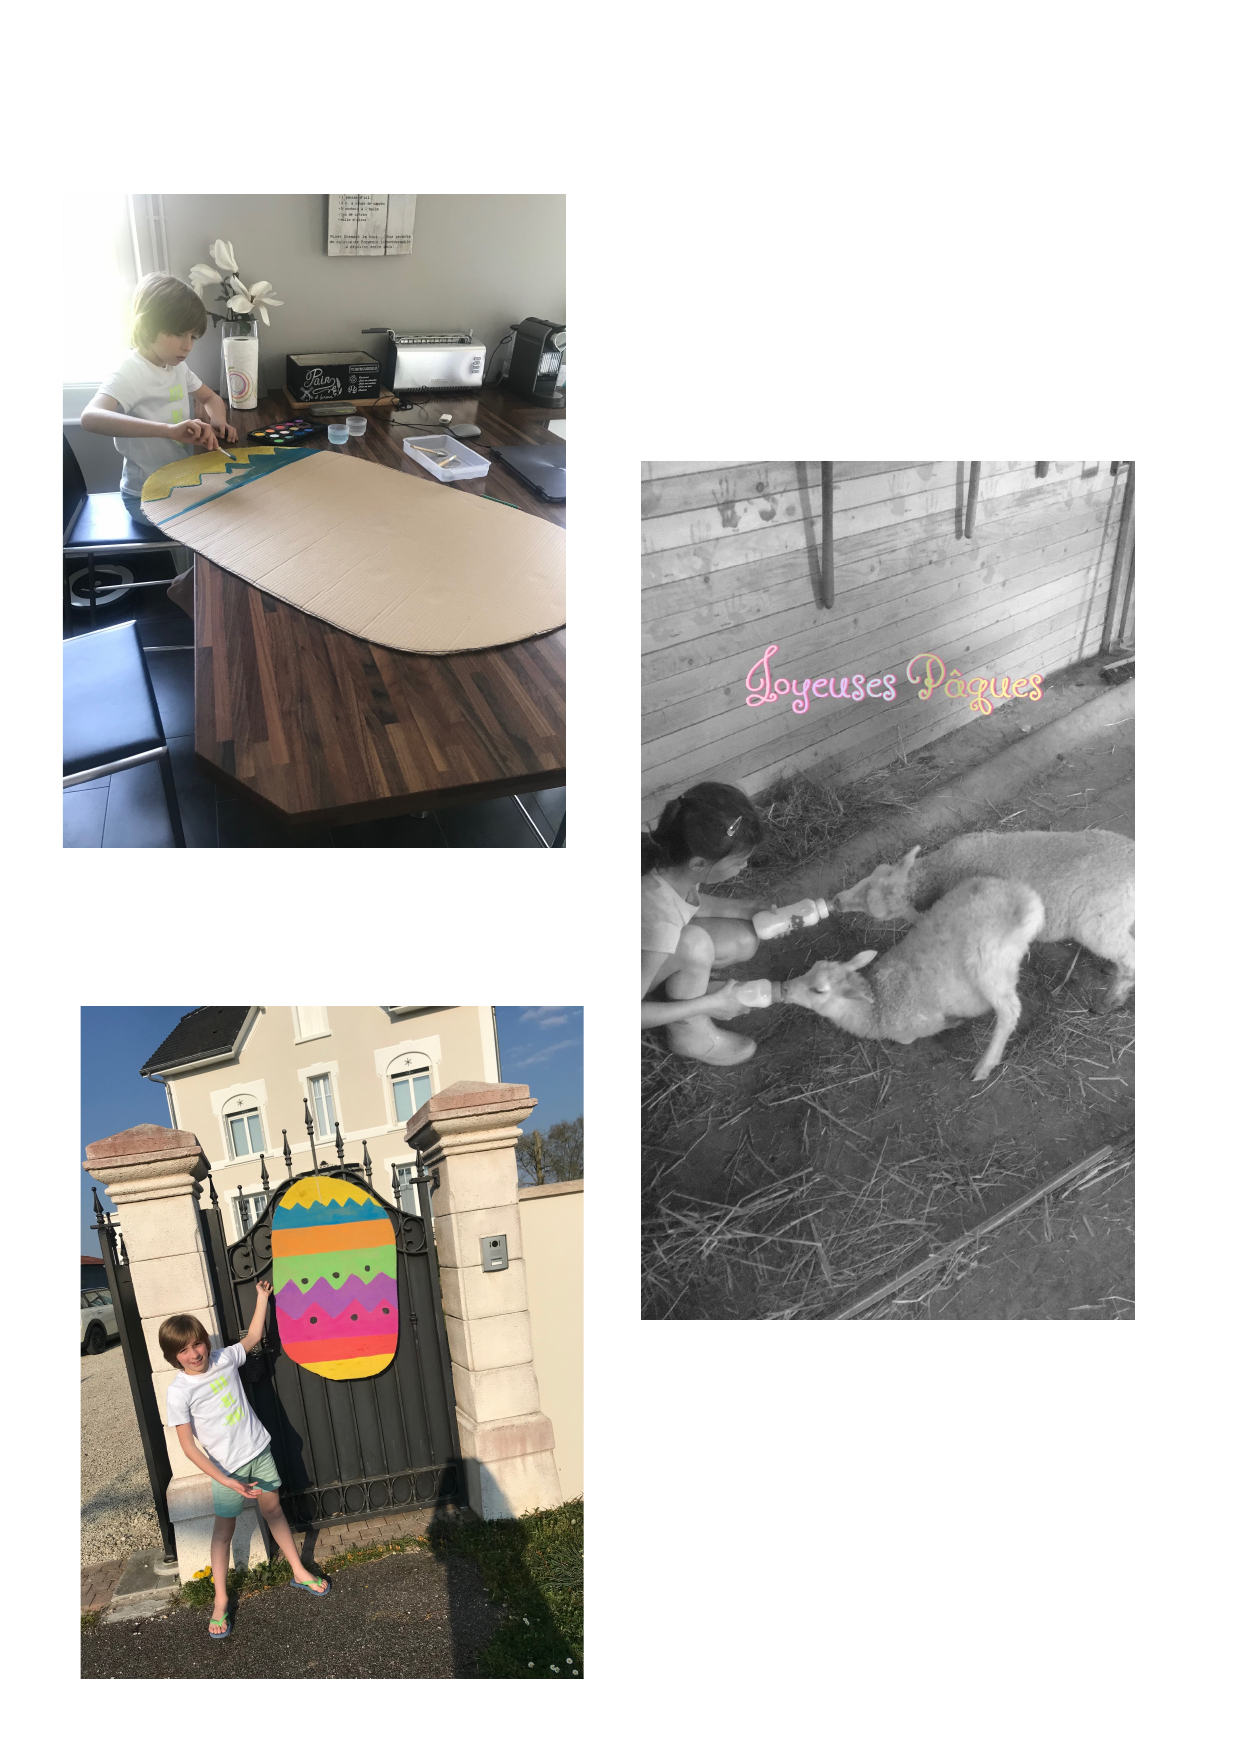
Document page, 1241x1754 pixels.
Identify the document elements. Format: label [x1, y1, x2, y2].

picture [62, 194, 566, 848]
picture [641, 461, 1135, 1320]
picture [80, 1006, 584, 1679]
